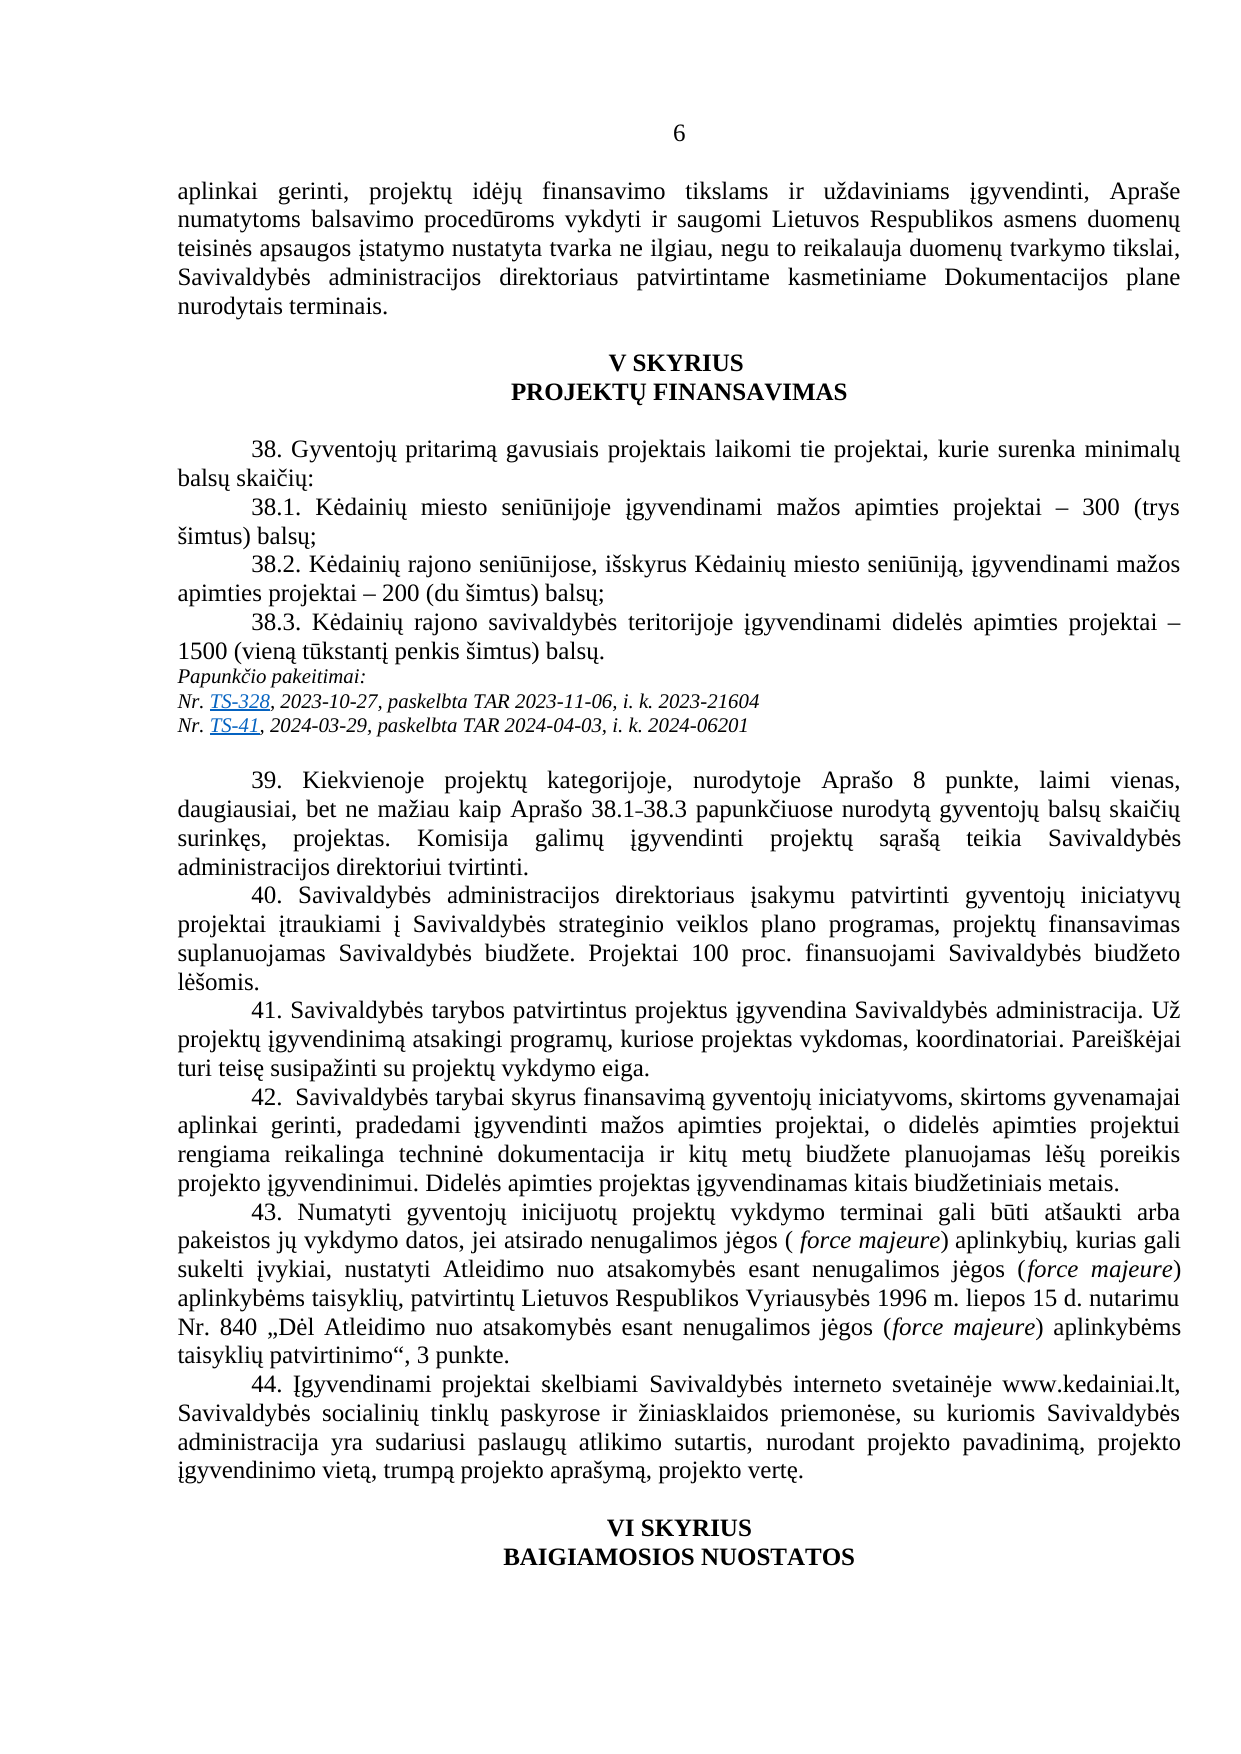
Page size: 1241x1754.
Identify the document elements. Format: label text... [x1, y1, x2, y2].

text Nr. TS-328, 2023-10-27, paskelbta TAR 2023-11-06, i. k. 2023-21604 [177, 688, 1181, 713]
text aplinkai gerinti, projektų idėjų finansavimo tikslams ir uždaviniams įgyvendinti, Apraše numatytoms balsavimo procedūroms vykdyti ir saugomi Lietuvos Respublikos asmens duomenų teisinės apsaugos įstatymo nustatyta tvarka ne ilgiau, negu to reikalauja duomenų tvarkymo tikslai, Savivaldybės administracijos direktoriaus patvirtintame kasmetiniame Dokumentacijos plane nurodytais terminais. [177, 176, 1181, 319]
text 38.2. Kėdainių rajono seniūnijose, išskyrus Kėdainių miesto seniūniją, įgyvendinami mažos apimties projektai – 200 (du šimtus) balsų; [177, 549, 1181, 607]
text Nr. TS-41, 2024-03-29, paskelbta TAR 2024-04-03, i. k. 2024-06201 [177, 713, 1181, 737]
text BAIGIAMOSIOS NUOSTATOS [177, 1542, 1181, 1570]
text 39. Kiekvienoje projektų kategorijoje, nurodytoje Aprašo 8 punkte, laimi vienas, daugiausiai, bet ne mažiau kaip Aprašo 38.1˗38.3 papunkčiuose nurodytą gyventojų balsų skaičių surinkęs, projektas. Komisija galimų įgyvendinti projektų sąrašą teikia Savivaldybės administracijos direktoriui tvirtinti. [177, 765, 1181, 880]
text Papunkčio pakeitimai: [177, 664, 1181, 688]
text 38. Gyventojų pritarimą gavusiais projektais laikomi tie projektai, kurie surenka minimalų balsų skaičių: [177, 434, 1181, 492]
text PROJEKTŲ FINANSAVIMAS [177, 377, 1181, 406]
text 41. Savivaldybės tarybos patvirtintus projektus įgyvendina Savivaldybės administracija. Už projektų įgyvendinimą atsakingi programų, kuriose projektas vykdomas, koordinatoriai. Pareiškėjai turi teisę susipažinti su projektų vykdymo eiga. [177, 995, 1181, 1082]
text 40. Savivaldybės administracijos direktoriaus įsakymu patvirtinti gyventojų iniciatyvų projektai įtraukiami į Savivaldybės strateginio veiklos plano programas, projektų finansavimas suplanuojamas Savivaldybės biudžete. Projektai 100 proc. finansuojami Savivaldybės biudžeto lėšomis. [177, 880, 1181, 995]
text 44. Įgyvendinami projektai skelbiami Savivaldybės interneto svetainėje www.kedainiai.lt, Savivaldybės socialinių tinklų paskyrose ir žiniasklaidos priemonėse, su kuriomis Savivaldybės administracija yra sudariusi paslaugų atlikimo sutartis, nurodant projekto pavadinimą, projekto įgyvendinimo vietą, trumpą projekto aprašymą, projekto vertę. [177, 1369, 1181, 1484]
text VI SKYRIUS [177, 1513, 1181, 1542]
text 38.3. Kėdainių rajono savivaldybės teritorijoje įgyvendinami didelės apimties projektai – 1500 (vieną tūkstantį penkis šimtus) balsų. [177, 607, 1181, 664]
text 38.1. Kėdainių miesto seniūnijoje įgyvendinami mažos apimties projektai – 300 (trys šimtus) balsų; [177, 492, 1181, 549]
text V SKYRIUS [177, 348, 1181, 377]
text 43. Numatyti gyventojų inicijuotų projektų vykdymo terminai gali būti atšaukti arba pakeistos jų vykdymo datos, jei atsirado nenugalimos jėgos ( force majeure) aplinkybių, kurias gali sukelti įvykiai, nustatyti Atleidimo nuo atsakomybės esant nenugalimos jėgos (force majeure) aplinkybėms taisyklių, patvirtintų Lietuvos Respublikos Vyriausybės 1996 m. liepos 15 d. nutarimu Nr. 840 „Dėl Atleidimo nuo atsakomybės esant nenugalimos jėgos (force majeure) aplinkybėms taisyklių patvirtinimo“, 3 punkte. [177, 1197, 1181, 1369]
text 42. Savivaldybės tarybai skyrus finansavimą gyventojų iniciatyvoms, skirtoms gyvenamajai aplinkai gerinti, pradedami įgyvendinti mažos apimties projektai, o didelės apimties projektui rengiama reikalinga techninė dokumentacija ir kitų metų biudžete planuojamas lėšų poreikis projekto įgyvendinimui. Didelės apimties projektas įgyvendinamas kitais biudžetiniais metais. [177, 1082, 1181, 1197]
